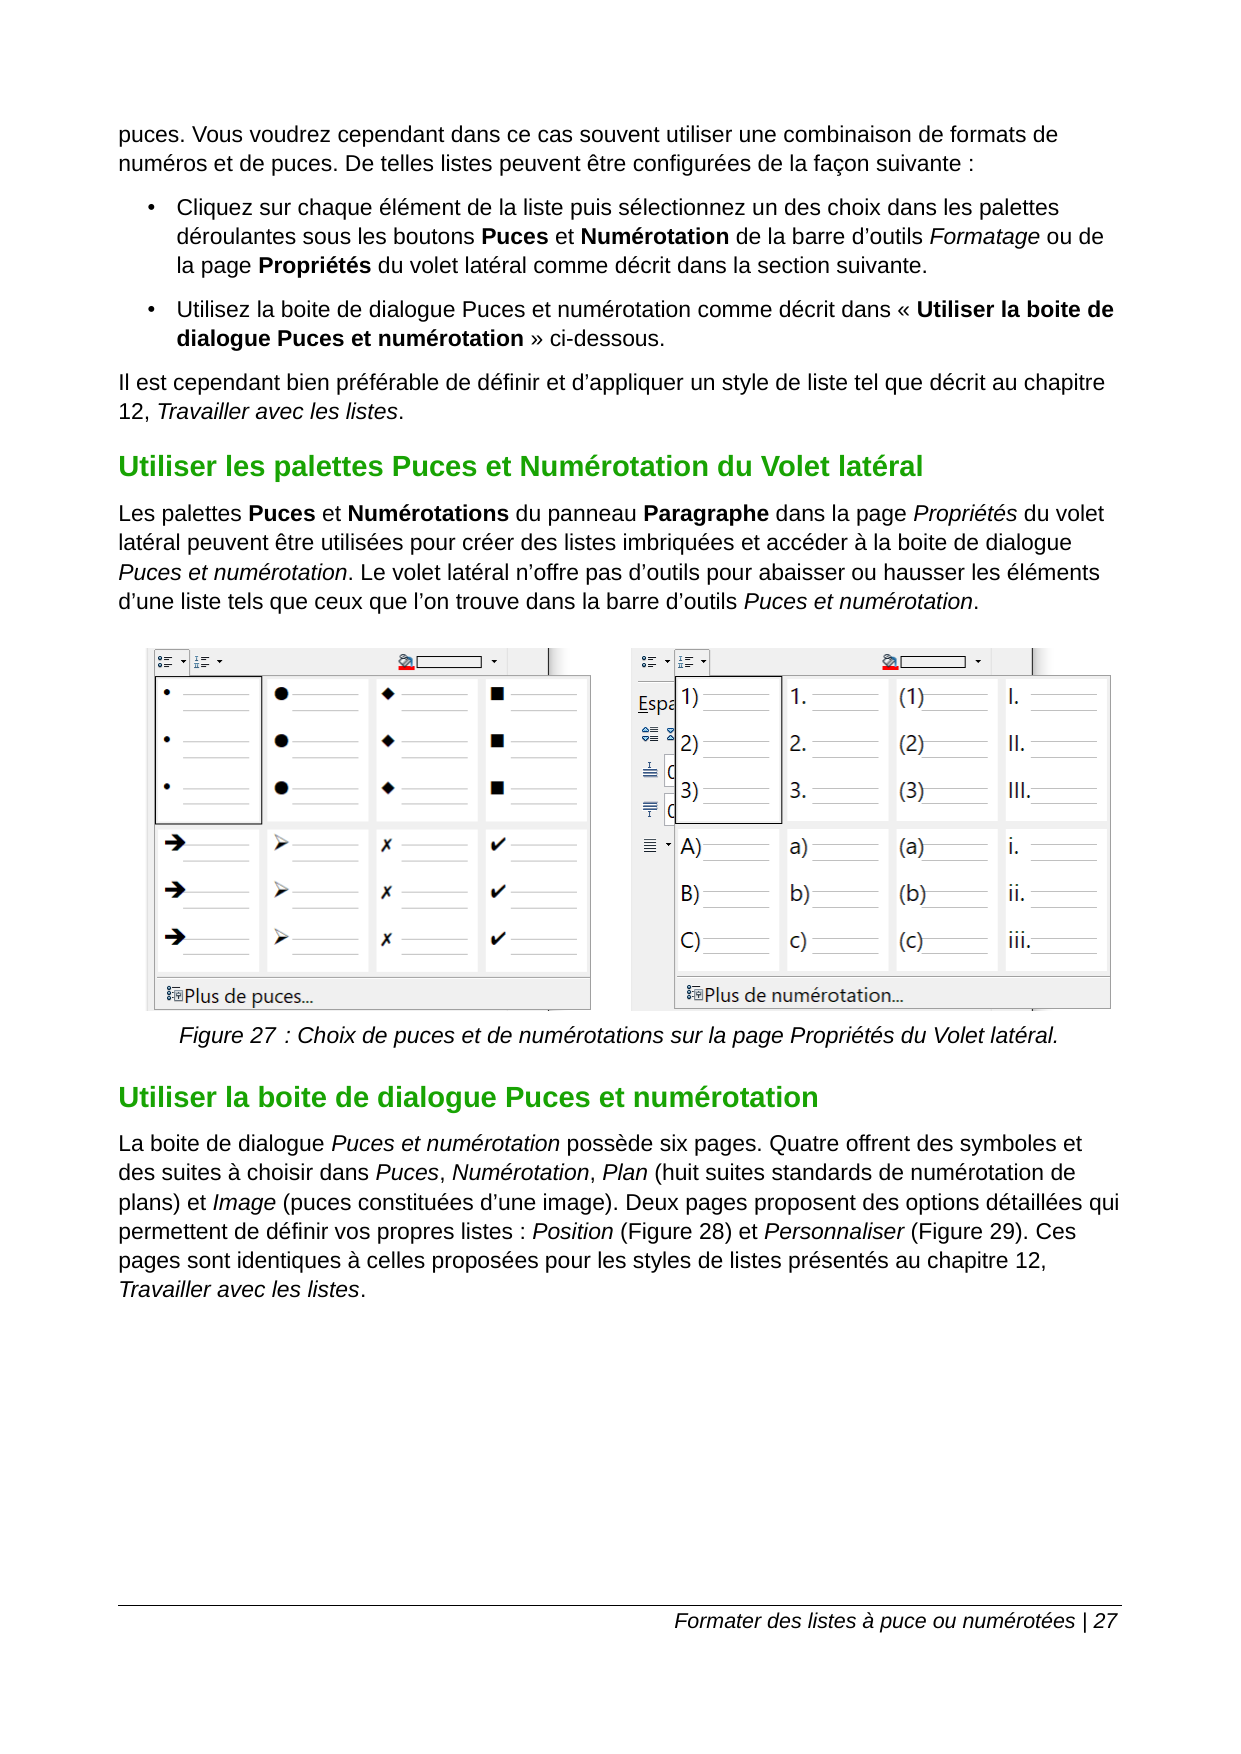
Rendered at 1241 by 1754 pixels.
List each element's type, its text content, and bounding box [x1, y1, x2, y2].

picture [631, 648, 1112, 1011]
subtitle Utiliser les palettes Puces et Numérotation du Volet latéral [118, 453, 1122, 483]
list Utilisez la boite de dialogue Puces et numérotation comme décrit dans « Utiliser la boite de dialogue Puces et numérotation » ci-dessous. [147, 293, 1122, 351]
text Les palettes Puces et Numérotations du panneau Paragraphe dans la page Propriétés du volet latéral peuvent être utilisées pour créer des listes imbriquées et accéder à la boite de dialogue Puces et numérotation. Le volet latéral n’offre pas d’outils pour abaisser ou hausser les éléments d’une liste tels que ceux que l’on trouve dans la barre d’outils Puces et numérotation. [118, 497, 1122, 614]
list Cliquez sur chaque élément de la liste puis sélectionnez un des choix dans les palettes déroulantes sous les boutons Puces et Numérotation de la barre d’outils Formatage ou de la page Propriétés du volet latéral comme décrit dans la section suivante. [147, 191, 1122, 278]
table_cell Figure 27 : Choix de puces et de numérotations sur la page Propriétés du Volet latéral. [118, 1017, 1122, 1054]
subtitle Utiliser la boite de dialogue Puces et numérotation [118, 1084, 1122, 1113]
text La boite de dialogue Puces et numérotation possède six pages. Quatre offrent des symboles et des suites à choisir dans Puces, Numérotation, Plan (huit suites standards de numérotation de plans) et Image (puces constituées d’une image). Deux pages proposent des options détaillées qui permettent de définir vos propres listes : Position (Figure 28) et Personnaliser (Figure 29). Ces pages sont identiques à celles proposées pour les styles de listes présentés au chapitre 12, Travailler avec les listes. [118, 1127, 1122, 1302]
table_header [118, 643, 620, 1017]
text Il est cependant bien préférable de définir et d’appliquer un style de liste tel que décrit au chapitre 12, Travailler avec les listes. [118, 366, 1122, 424]
table_header [620, 643, 1122, 1017]
picture [145, 648, 593, 1011]
text puces. Vous voudrez cependant dans ce cas souvent utiliser une combinaison de formats de numéros et de puces. De telles listes peuvent être configurées de la façon suivante : [118, 118, 1122, 176]
